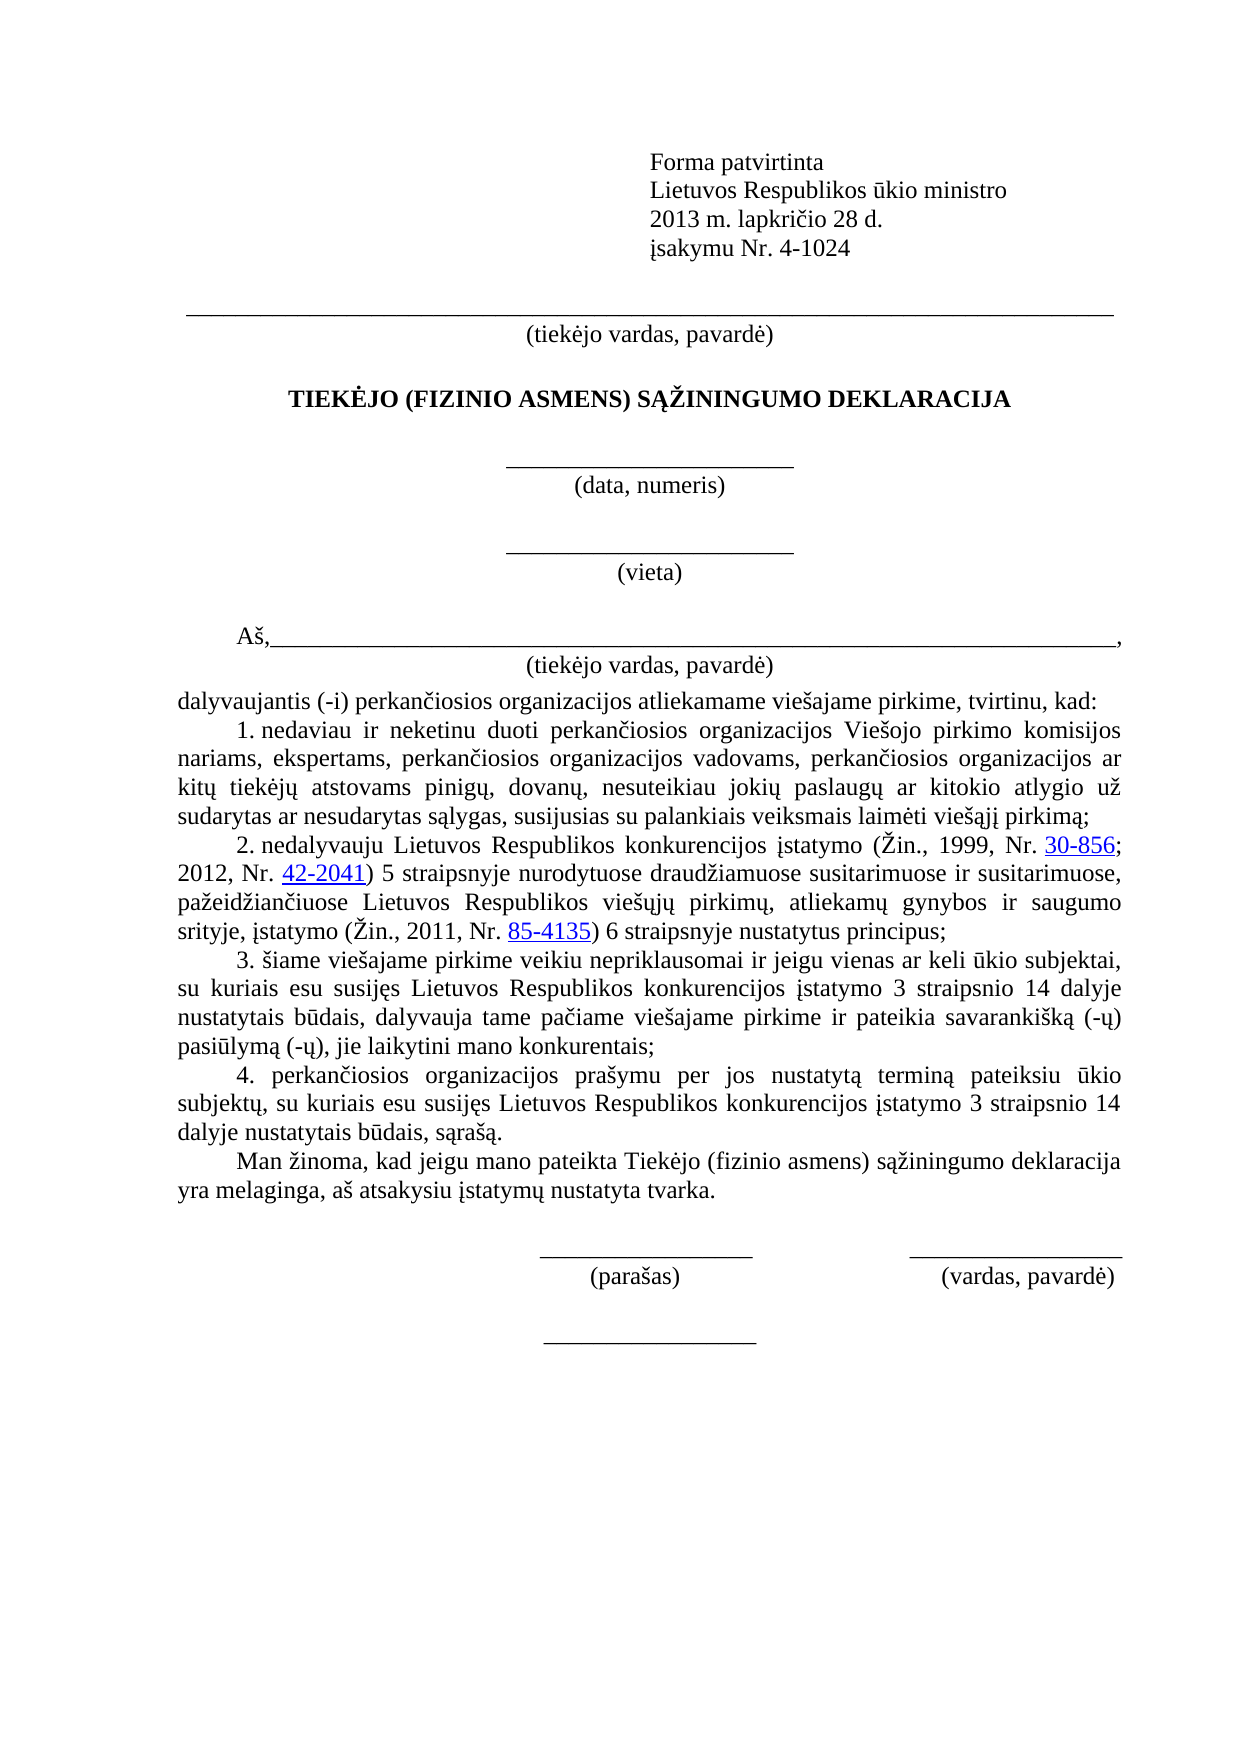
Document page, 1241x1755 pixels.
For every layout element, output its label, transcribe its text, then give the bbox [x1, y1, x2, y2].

text _______________________ [177, 442, 1122, 470]
text TIEKĖJO (FIZINIO ASMENS) SĄŽININGUMO DEKLARACIJA [177, 384, 1122, 413]
text 3. šiame viešajame pirkime veikiu nepriklausomai ir jeigu vienas ar keli ūkio subjektai, su kuriais esu susijęs Lietuvos Respublikos konkurencijos įstatymo 3 straipsnio 14 dalyje nustatytais būdais, dalyvauja tame pačiame viešajame pirkime ir pateikia savarankišką (-ų) pasiūlymą (-ų), jie laikytini mano konkurentais; [177, 945, 1122, 1060]
text 1. nedaviau ir neketinu duoti perkančiosios organizacijos Viešojo pirkimo komisijos nariams, ekspertams, perkančiosios organizacijos vadovams, perkančiosios organizacijos ar kitų tiekėjų atstovams pinigų, dovanų, nesuteikiau jokių paslaugų ar kitokio atlygio už sudarytas ar nesudarytas sąlygas, susijusias su palankiais veiksmais laimėti viešąjį pirkimą; [177, 715, 1122, 830]
text (parašas) (vardas, pavardė) [590, 1261, 1122, 1290]
text (tiekėjo vardas, pavardė) [177, 650, 1122, 686]
text 2. nedalyvauju Lietuvos Respublikos konkurencijos įstatymo (Žin., 1999, Nr. 30-856; 2012, Nr. 42-2041) 5 straipsnyje nurodytuose draudžiamuose susitarimuose ir susitarimuose, pažeidžiančiuose Lietuvos Respublikos viešųjų pirkimų, atliekamų gynybos ir saugumo srityje, įstatymo (Žin., 2011, Nr. 85-4135) 6 straipsnyje nustatytus principus; [177, 830, 1122, 945]
text _______________________ [177, 528, 1122, 557]
text _________________ [177, 1318, 1122, 1347]
text Lietuvos Respublikos ūkio ministro [649, 176, 1122, 204]
text Forma patvirtinta [649, 147, 1122, 176]
text Aš, , [177, 621, 1122, 650]
text (vieta) [177, 557, 1122, 592]
text (tiekėjo vardas, pavardė) [177, 319, 1122, 355]
text _ [177, 291, 1122, 319]
text dalyvaujantis (-i) perkančiosios organizacijos atliekamame viešajame pirkime, tvirtinu, kad: [177, 686, 1122, 715]
text (data, numeris) [177, 470, 1122, 499]
text 4. perkančiosios organizacijos prašymu per jos nustatytą terminą pateiksiu ūkio subjektų, su kuriais esu susijęs Lietuvos Respublikos konkurencijos įstatymo 3 straipsnio 14 dalyje nustatytais būdais, sąrašą. [177, 1060, 1122, 1146]
text 2013 m. lapkričio 28 d. [649, 204, 1122, 233]
text _________________ _________________ [540, 1232, 1122, 1261]
text įsakymu Nr. 4-1024 [649, 233, 1122, 262]
text Man žinoma, kad jeigu mano pateikta Tiekėjo (fizinio asmens) sąžiningumo deklaracija yra melaginga, aš atsakysiu įstatymų nustatyta tvarka. [177, 1146, 1122, 1203]
